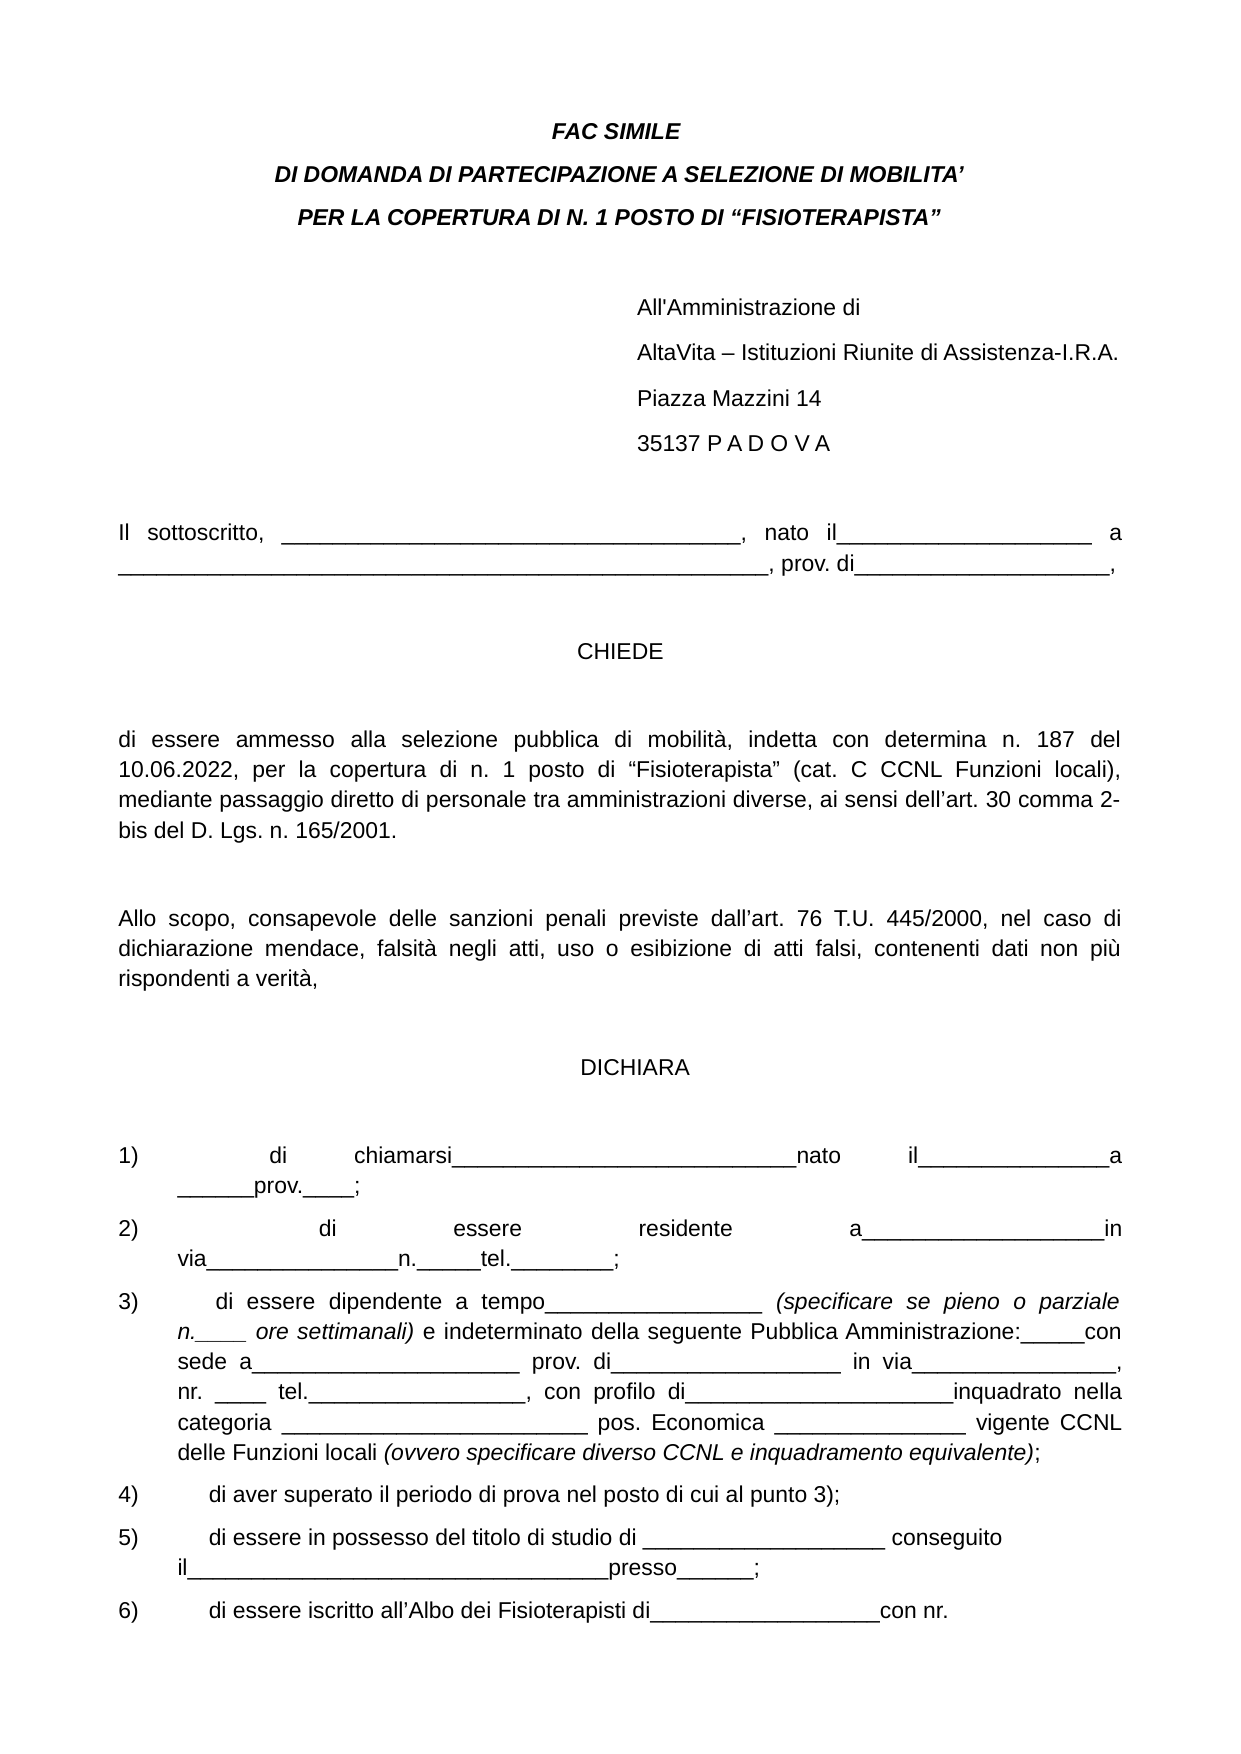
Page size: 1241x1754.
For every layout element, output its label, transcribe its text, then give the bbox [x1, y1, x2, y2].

text Piazza Mazzini 14 [118, 383, 1122, 412]
text FAC SIMILE [118, 118, 1122, 144]
text CHIEDE [118, 638, 1122, 664]
text Allo scopo, consapevole delle sanzioni penali previste dall’art. 76 T.U. 445/2000, nel caso di dichiarazione mendace, falsità negli atti, uso o esibizione di atti falsi, contenenti dati non più rispondenti a verità, [118, 905, 1122, 992]
text di essere ammesso alla selezione pubblica di mobilità, indetta con determina n. 187 del 10.06.2022, per la copertura di n. 1 posto di “Fisioterapista” (cat. C CCNL Funzioni locali), mediante passaggio diretto di personale tra amministrazioni diverse, ai sensi dell’art. 30 comma 2-bis del D. Lgs. n. 165/2001. [118, 726, 1122, 843]
text Il sottoscritto, ____________________________________, nato il____________________ a ___________________________________________________, prov. di____________________, [118, 519, 1122, 576]
text 5) di essere in possesso del titolo di studio di ___________________ conseguito il_________________________________presso______; [118, 1524, 1122, 1581]
text 35137 P A D O V A [118, 428, 1122, 457]
text 1) di chiamarsi___________________________nato il_______________a ______prov.____; [118, 1142, 1122, 1198]
text All'Amministrazione di [118, 292, 1122, 321]
text 3) di essere dipendente a tempo_________________ (specificare se pieno o parziale n.____ ore settimanali) e indeterminato della seguente Pubblica Amministrazione:_____con sede a_____________________ prov. di__________________ in via________________, nr. ____ tel._________________, con profilo di_____________________inquadrato nella categoria ________________________ pos. Economica _______________ vigente CCNL delle Funzioni locali (ovvero specificare diverso CCNL e inquadramento equivalente); [118, 1288, 1122, 1465]
text 2) di essere residente a___________________in via_______________n._____tel.________; [118, 1215, 1122, 1271]
text DI DOMANDA DI PARTECIPAZIONE A SELEZIONE DI MOBILITA’ [118, 161, 1122, 187]
text AltaVita – Istituzioni Riunite di Assistenza-I.R.A. [118, 337, 1122, 366]
text 6) di essere iscritto all’Albo dei Fisioterapisti di__________________con nr. [118, 1597, 1122, 1623]
text 4) di aver superato il periodo di prova nel posto di cui al punto 3); [118, 1481, 1122, 1508]
text PER LA COPERTURA DI N. 1 POSTO DI “FISIOTERAPISTA” [118, 203, 1122, 230]
text DICHIARA [148, 1053, 1122, 1080]
